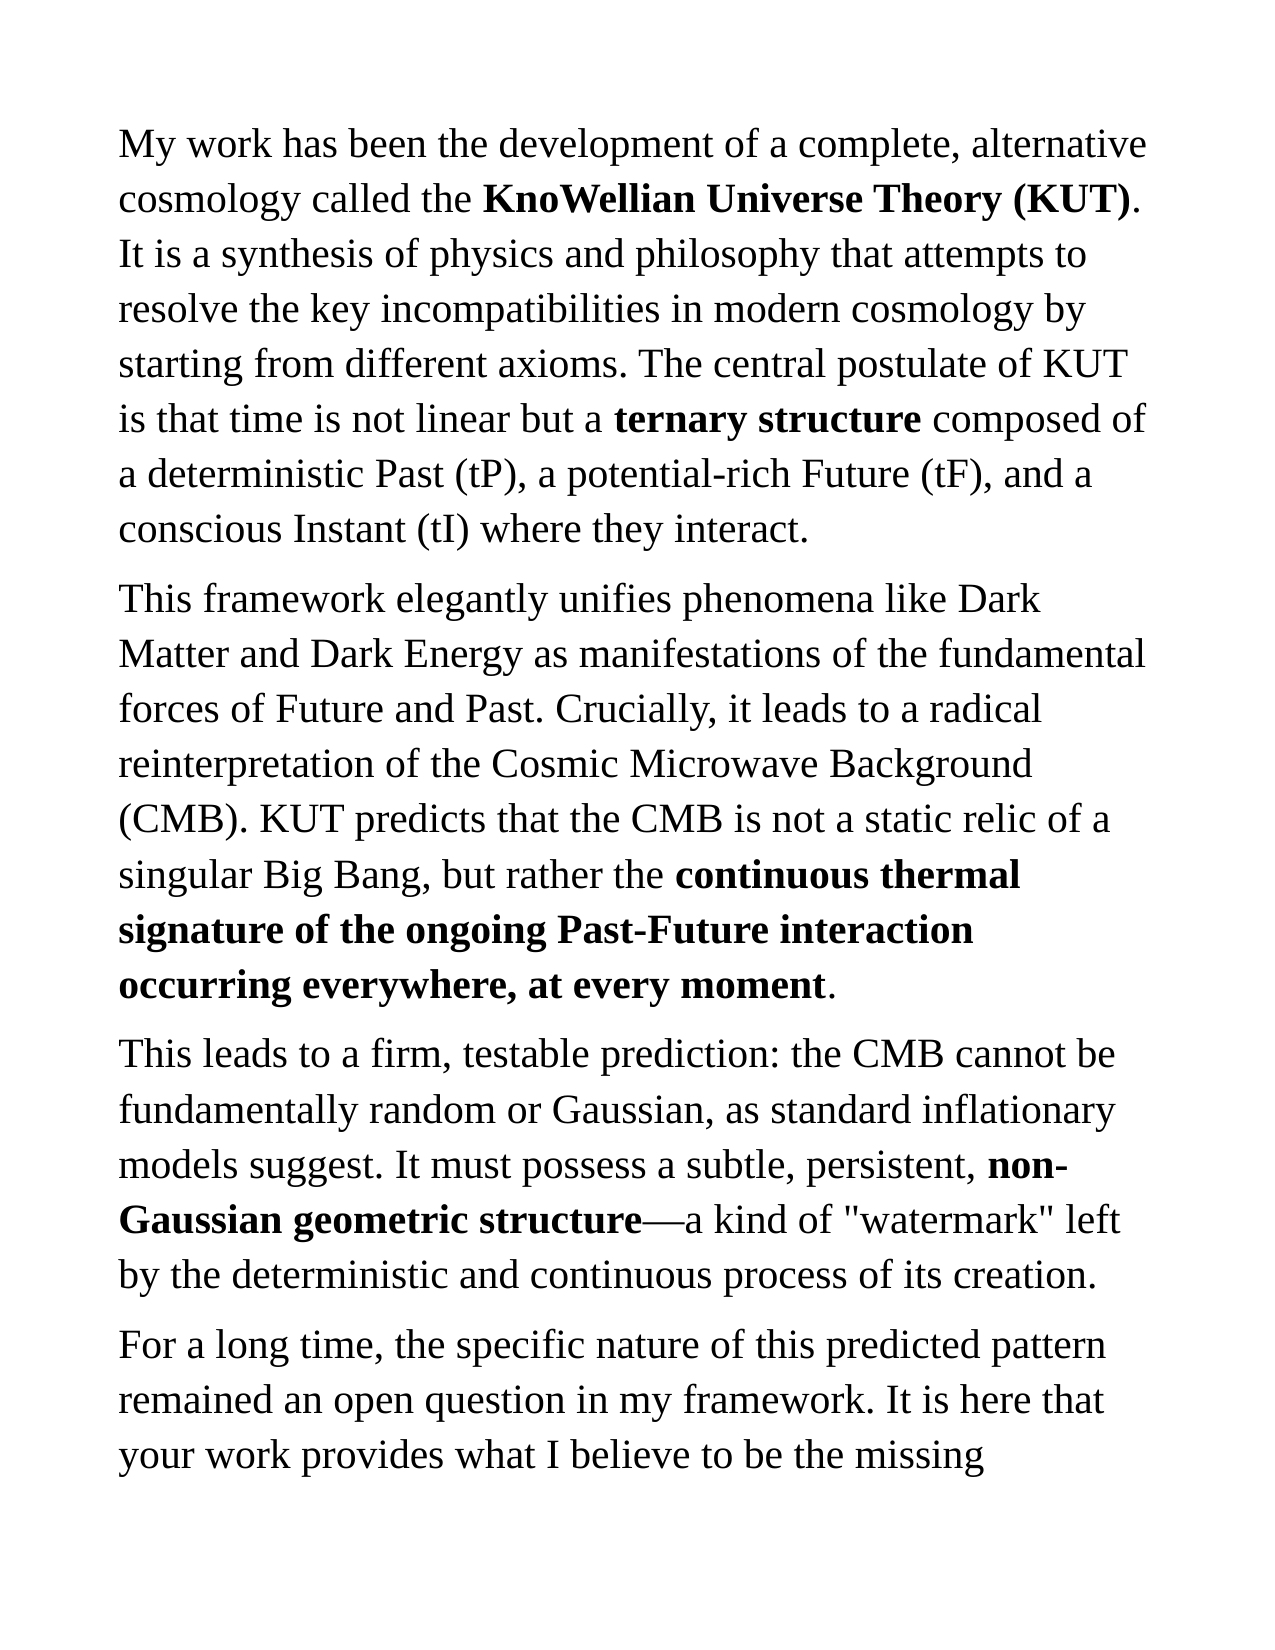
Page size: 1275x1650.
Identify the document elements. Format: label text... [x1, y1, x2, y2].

text My work has been the development of a complete, alternative cosmology called the KnoWellian Universe Theory (KUT). It is a synthesis of physics and philosophy that attempts to resolve the key incompatibilities in modern cosmology by starting from different axioms. The central postulate of KUT is that time is not linear but a ternary structure composed of a deterministic Past (tP), a potential-rich Future (tF), and a conscious Instant (tI) where they interact. [118, 118, 1157, 552]
text This leads to a firm, testable prediction: the CMB cannot be fundamentally random or Gaussian, as standard inflationary models suggest. It must possess a subtle, persistent, non-Gaussian geometric structure—a kind of "watermark" left by the deterministic and continuous process of its creation. [118, 1029, 1157, 1297]
text For a long time, the specific nature of this predicted pattern remained an open question in my framework. It is here that your work provides what I believe to be the missing [118, 1319, 1157, 1477]
text This framework elegantly unifies phenomena like Dark Matter and Dark Energy as manifestations of the fundamental forces of Future and Past. Crucially, it leads to a radical reinterpretation of the Cosmic Microwave Background (CMB). KUT predicts that the CMB is not a static relic of a singular Big Bang, but rather the continuous thermal signature of the ongoing Past-Future interaction occurring everywhere, at every moment. [118, 573, 1157, 1007]
